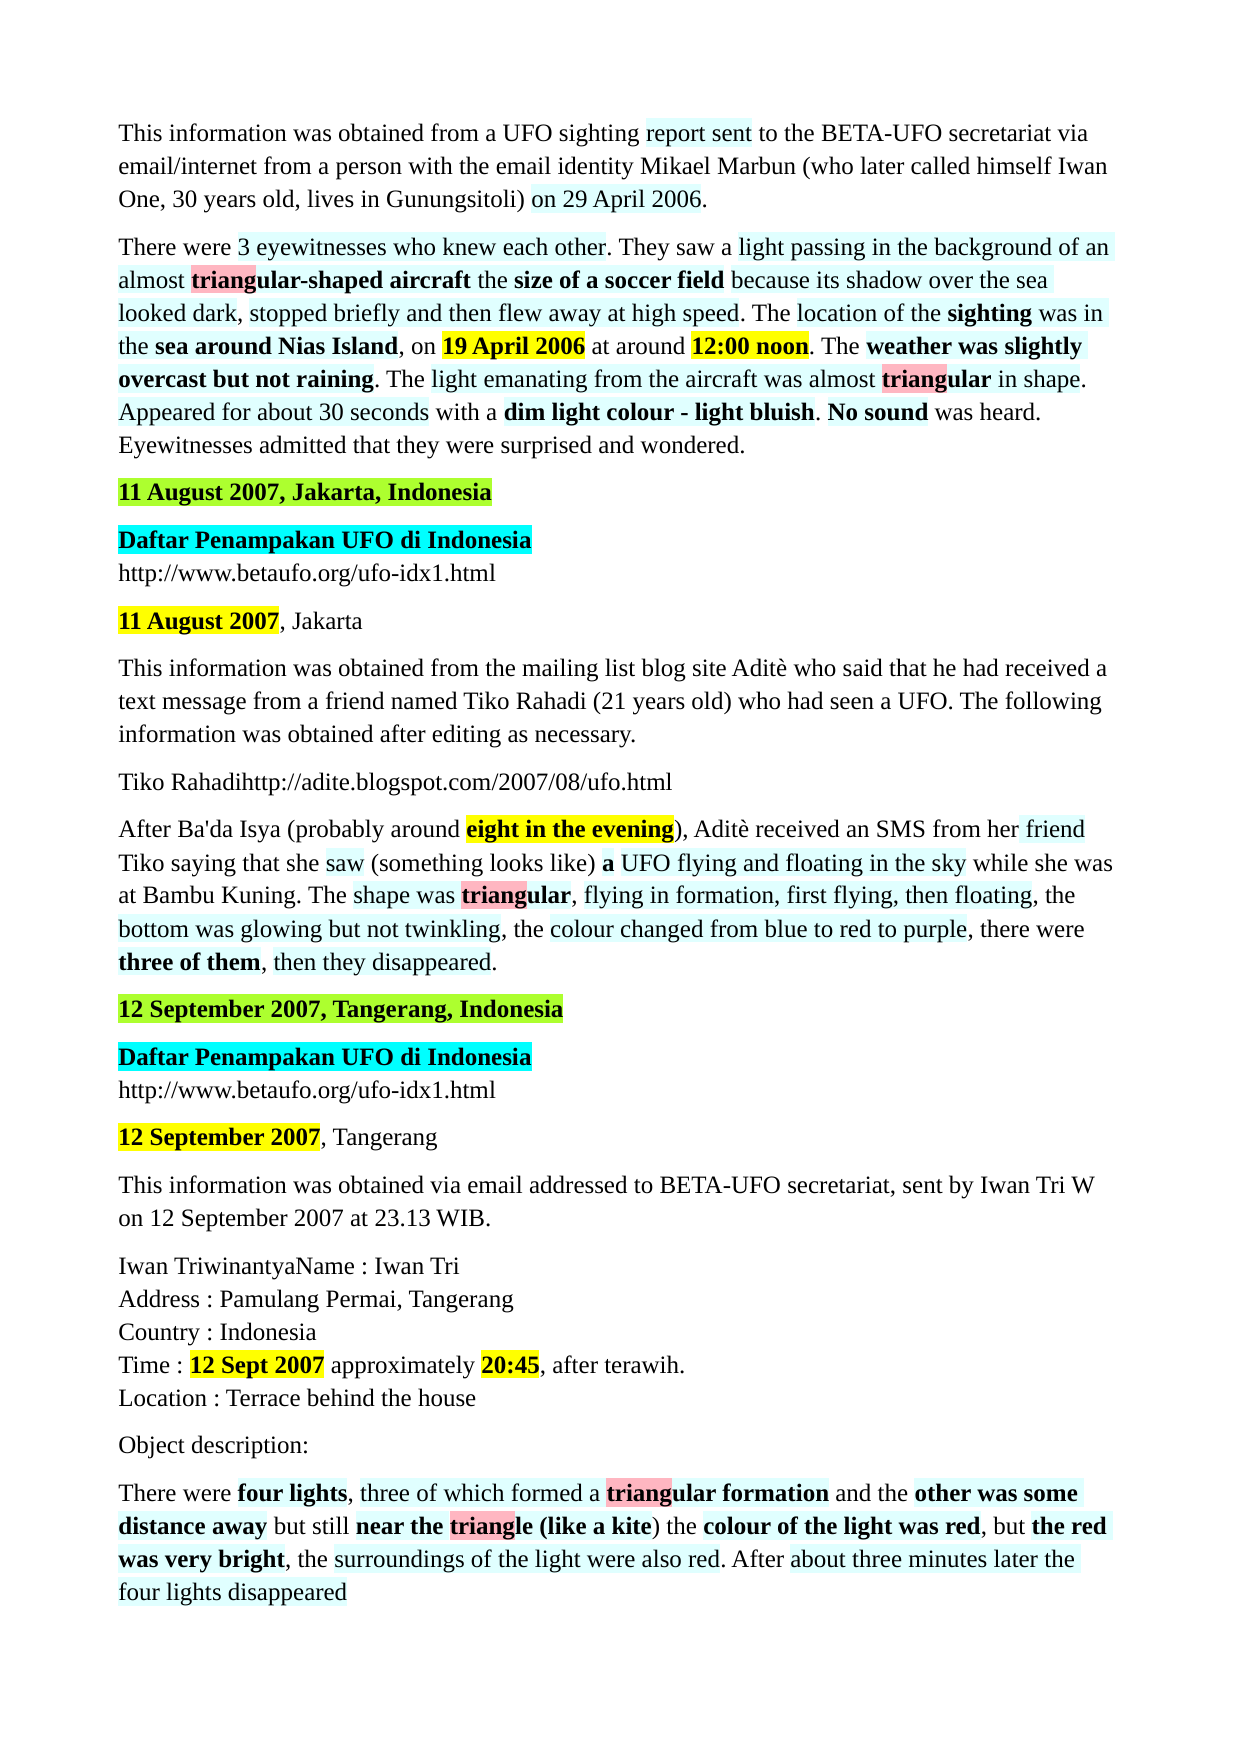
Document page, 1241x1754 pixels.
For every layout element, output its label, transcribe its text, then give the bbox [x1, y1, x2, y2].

text Object description: [118, 1430, 1122, 1459]
text 12 September 2007, Tangerang [118, 1122, 1122, 1151]
text There were four lights, three of which formed a triangular formation and the other was some distance away but still near the triangle (like a kite) the colour of the light was red, but the red was very bright, the surroundings of the light were also red. After about three minutes later the four lights disappeared [118, 1478, 1122, 1606]
text 11 August 2007, Jakarta, Indonesia [118, 477, 1122, 506]
text Daftar Penampakan UFO di Indonesia http://www.betaufo.org/ufo-idx1.html [118, 525, 1122, 587]
text 11 August 2007, Jakarta [118, 606, 1122, 634]
text Tiko Rahadihttp://adite.blogspot.com/2007/08/ufo.html [118, 767, 1122, 796]
text After Ba'da Isya (probably around eight in the evening), Aditè received an SMS from her friend Tiko saying that she saw (something looks like) a UFO flying and floating in the sky while she was at Bambu Kuning. The shape was triangular, flying in formation, first flying, then floating, the bottom was glowing but not twinkling, the colour changed from blue to red to purple, there were three of them, then they disappeared. [118, 814, 1122, 975]
text There were 3 eyewitnesses who knew each other. They saw a light passing in the background of an almost triangular-shaped aircraft the size of a soccer field because its shadow over the sea looked dark, stopped briefly and then flew away at high speed. The location of the sighting was in the sea around Nias Island, on 19 April 2006 at around 12:00 noon. The weather was slightly overcast but not raining. The light emanating from the aircraft was almost triangular in shape. Appeared for about 30 seconds with a dim light colour - light bluish. No sound was heard. Eyewitnesses admitted that they were surprised and wondered. [118, 232, 1122, 459]
text This information was obtained via email addressed to BETA-UFO secretariat, sent by Iwan Tri W on 12 September 2007 at 23.13 WIB. [118, 1170, 1122, 1232]
text This information was obtained from the mailing list blog site Aditè who said that he had received a text message from a friend named Tiko Rahadi (21 years old) who had seen a UFO. The following information was obtained after editing as necessary. [118, 653, 1122, 748]
text Daftar Penampakan UFO di Indonesia http://www.betaufo.org/ufo-idx1.html [118, 1042, 1122, 1104]
text Iwan TriwinantyaName : Iwan Tri Address : Pamulang Permai, Tangerang Country : Indonesia Time : 12 Sept 2007 approximately 20:45, after terawih. Location : Terrace behind the house [118, 1251, 1122, 1412]
text 12 September 2007, Tangerang, Indonesia [118, 994, 1122, 1023]
text This information was obtained from a UFO sighting report sent to the BETA-UFO secretariat via email/internet from a person with the email identity Mikael Marbun (who later called himself Iwan One, 30 years old, lives in Gunungsitoli) on 29 April 2006. [118, 118, 1122, 213]
